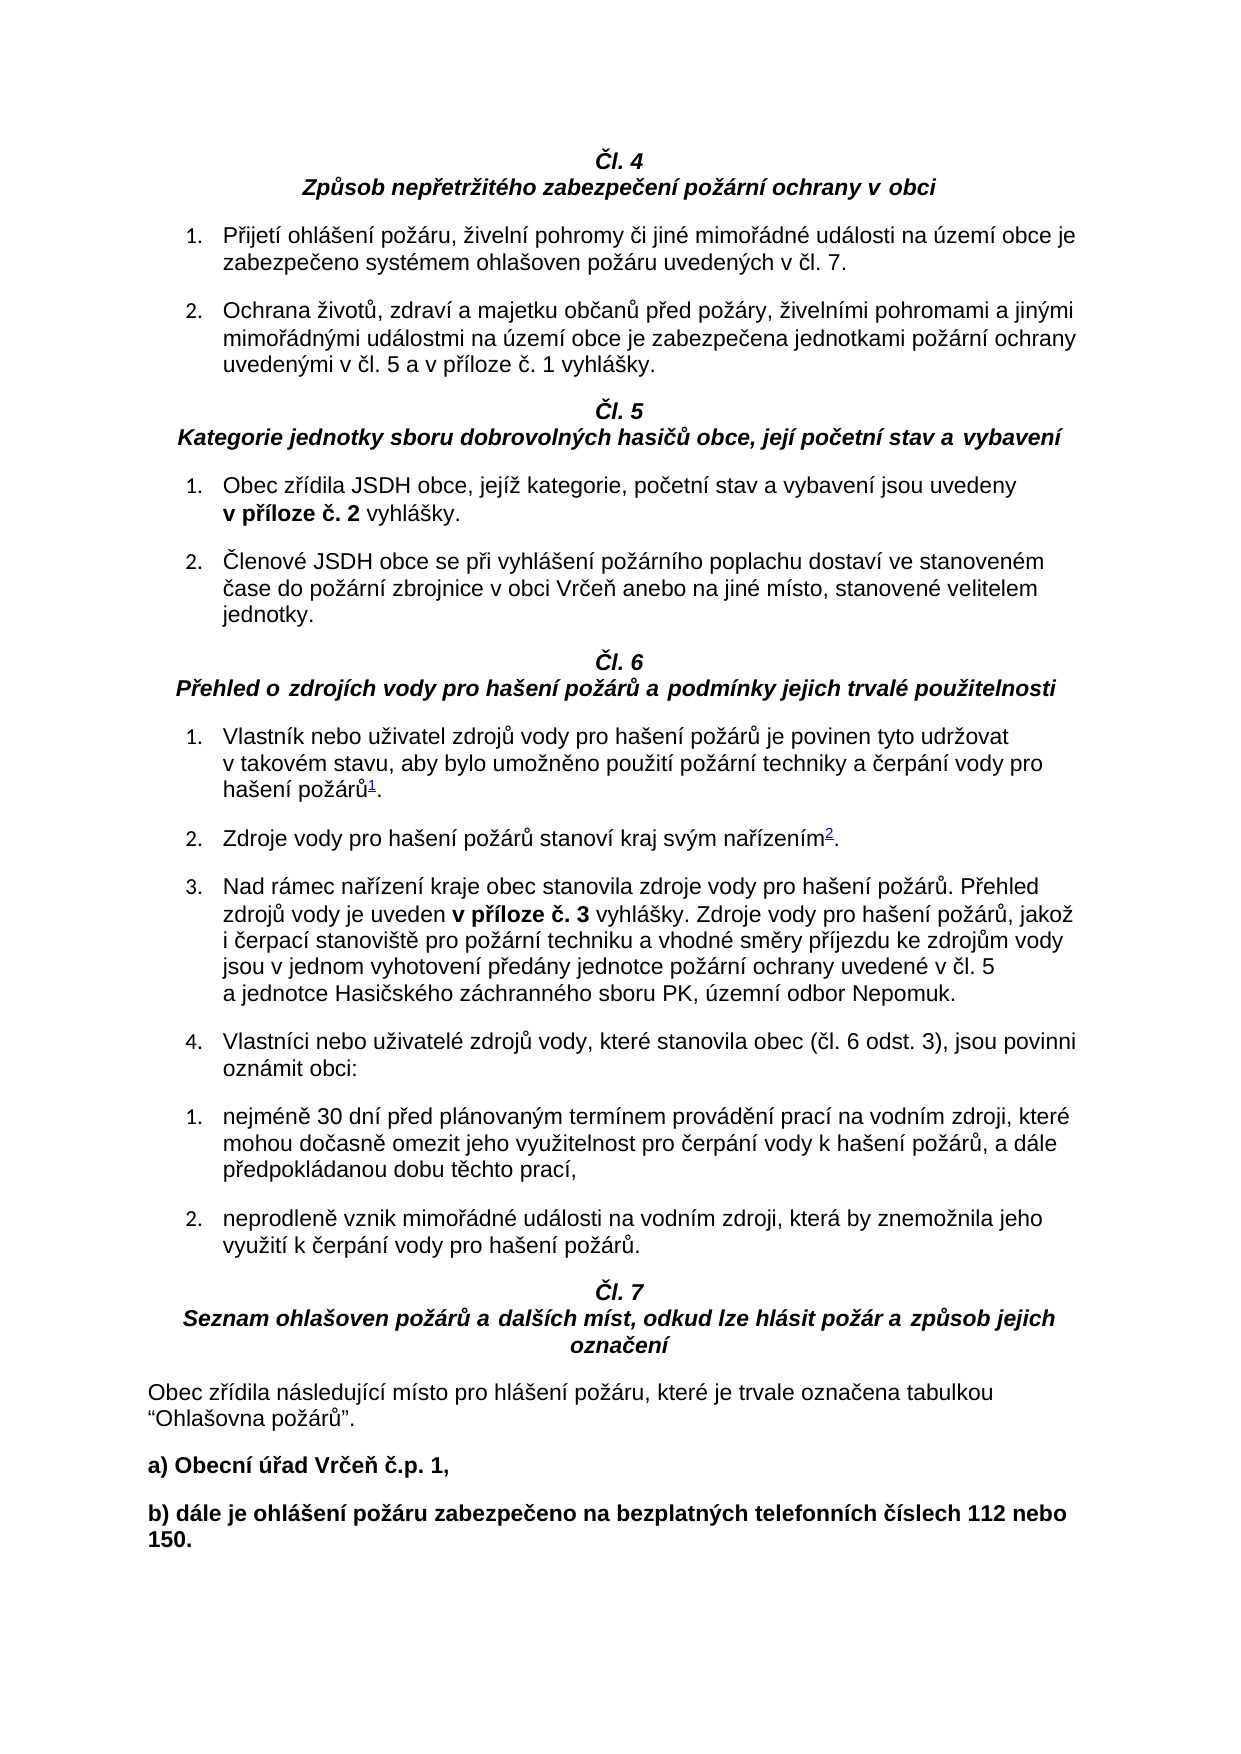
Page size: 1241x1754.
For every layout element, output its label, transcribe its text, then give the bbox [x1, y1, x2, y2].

subtitle Čl. 5 Kategorie jednotky sboru dobrovolných hasičů obce, její početní stav a vybavení [148, 398, 1093, 451]
subtitle Čl. 4 Způsob nepřetržitého zabezpečení požární ochrany v obci [148, 148, 1093, 200]
list Vlastníci nebo uživatelé zdrojů vody, které stanovila obec (čl. 6 odst. 3), jsou povinni oznámit obci: [185, 1027, 1093, 1081]
text Obec zřídila následující místo pro hlášení požáru, které je trvale označena tabulkou “Ohlašovna požárů”. [148, 1379, 1093, 1431]
list Vlastník nebo uživatel zdrojů vody pro hašení požárů je povinen tyto udržovat v takovém stavu, aby bylo umožněno použití požární techniky a čerpání vody pro hašení požárů1. [185, 722, 1093, 803]
subtitle a) Obecní úřad Vrčeň č.p. 1, [148, 1452, 1093, 1479]
list Nad rámec nařízení kraje obec stanovila zdroje vody pro hašení požárů. Přehled zdrojů vody je uveden v příloze č. 3 vyhlášky. Zdroje vody pro hašení požárů, jakož i čerpací stanoviště pro požární techniku a vhodné směry příjezdu ke zdrojům vody jsou v jednom vyhotovení předány jednotce požární ochrany uvedené v čl. 5 a jednotce Hasičského záchranného sboru PK, územní odbor Nepomuk. [185, 872, 1093, 1006]
list nejméně 30 dní před plánovaným termínem provádění prací na vodním zdroji, které mohou dočasně omezit jeho využitelnost pro čerpání vody k hašení požárů, a dále předpokládanou dobu těchto prací, [185, 1102, 1093, 1183]
list Zdroje vody pro hašení požárů stanoví kraj svým nařízením2. [185, 824, 1093, 852]
subtitle Čl. 6 Přehled o zdrojích vody pro hašení požárů a podmínky jejich trvalé použitelnosti [148, 648, 1093, 701]
subtitle b) dále je ohlášení požáru zabezpečeno na bezplatných telefonních číslech 112 nebo 150. [148, 1499, 1093, 1552]
list neprodleně vznik mimořádné události na vodním zdroji, která by znemožnila jeho využití k čerpání vody pro hašení požárů. [185, 1204, 1093, 1258]
list Přijetí ohlášení požáru, živelní pohromy či jiné mimořádné události na území obce je zabezpečeno systémem ohlašoven požáru uvedených v čl. 7. [185, 221, 1093, 276]
list Obec zřídila JSDH obce, jejíž kategorie, početní stav a vybavení jsou uvedeny v příloze č. 2 vyhlášky. [185, 472, 1093, 526]
list Ochrana životů, zdraví a majetku občanů před požáry, živelními pohromami a jinými mimořádnými událostmi na území obce je zabezpečena jednotkami požární ochrany uvedenými v čl. 5 a v příloze č. 1 vyhlášky. [185, 296, 1093, 377]
list Členové JSDH obce se při vyhlášení požárního poplachu dostaví ve stanoveném čase do požární zbrojnice v obci Vrčeň anebo na jiné místo, stanovené velitelem jednotky. [185, 547, 1093, 628]
subtitle Čl. 7 Seznam ohlašoven požárů a dalších míst, odkud lze hlásit požár a způsob jejich označení [148, 1279, 1093, 1358]
